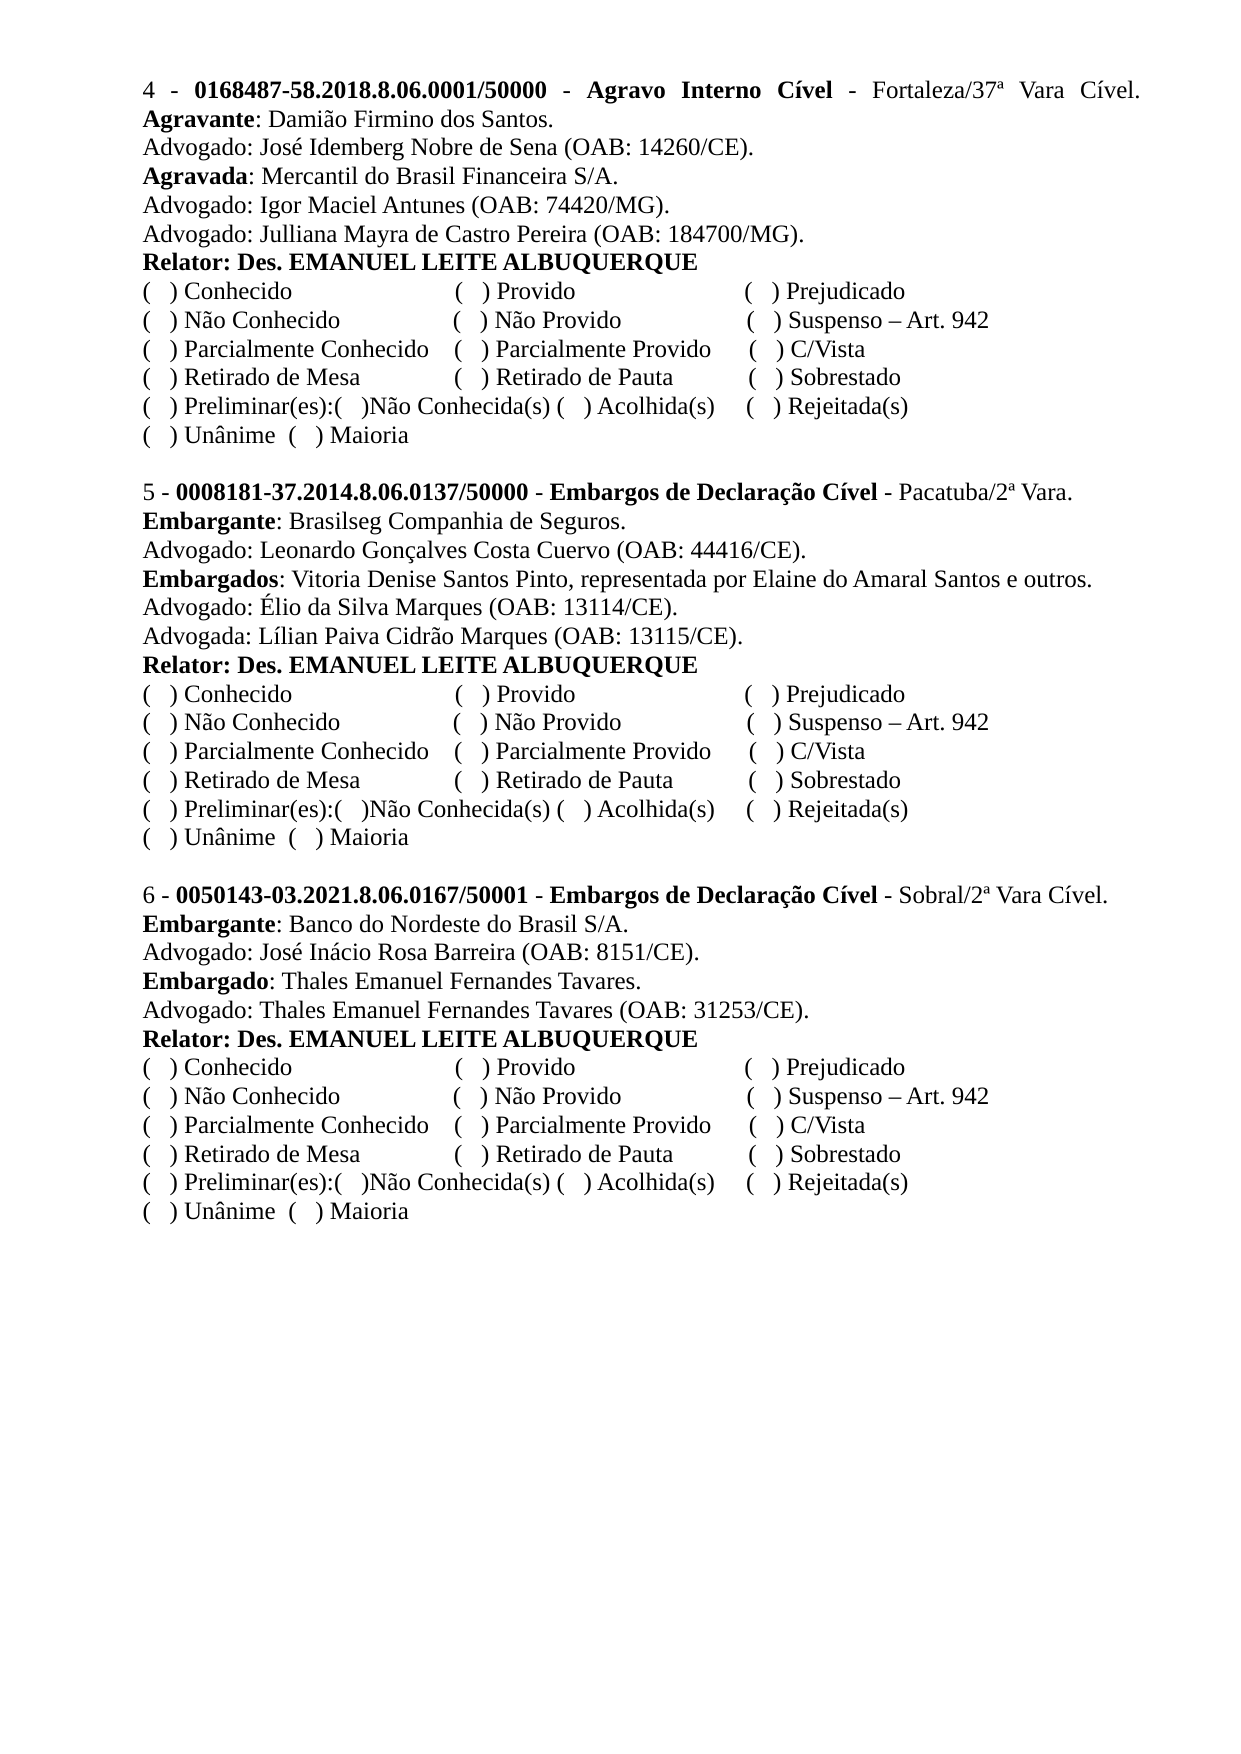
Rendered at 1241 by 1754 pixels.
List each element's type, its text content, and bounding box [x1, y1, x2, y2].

text Embargado: Thales Emanuel Fernandes Tavares. [142, 966, 1141, 995]
text ( ) Unânime ( ) Maioria [142, 1196, 1158, 1225]
text ( ) Retirado de Mesa ( ) Retirado de Pauta ( ) Sobrestado [142, 765, 1158, 794]
text Relator: Des. EMANUEL LEITE ALBUQUERQUE [142, 1024, 1141, 1052]
text Advogado: Élio da Silva Marques (OAB: 13114/CE). [142, 592, 1141, 621]
text Embargante: Banco do Nordeste do Brasil S/A. [142, 909, 1141, 937]
text ( ) Não Conhecido ( ) Não Provido ( ) Suspenso – Art. 942 [142, 1081, 1158, 1110]
text Advogado: Thales Emanuel Fernandes Tavares (OAB: 31253/CE). [142, 995, 1141, 1024]
text ( ) Conhecido ( ) Provido ( ) Prejudicado [142, 276, 1141, 305]
text Advogado: Igor Maciel Antunes (OAB: 74420/MG). [142, 190, 1141, 219]
text Relator: Des. EMANUEL LEITE ALBUQUERQUE [142, 650, 1141, 679]
text ( ) Retirado de Mesa ( ) Retirado de Pauta ( ) Sobrestado [142, 362, 1158, 391]
text 4 - 0168487-58.2018.8.06.0001/50000 - Agravo Interno Cível - Fortaleza/37ª Vara Cível. Agravante: Damião Firmino dos Santos. [142, 75, 1141, 132]
text ( ) Preliminar(es):( )Não Conhecida(s) ( ) Acolhida(s) ( ) Rejeitada(s) [142, 1167, 1158, 1196]
text ( ) Parcialmente Conhecido ( ) Parcialmente Provido ( ) C/Vista [142, 334, 1158, 362]
text Advogado: Julliana Mayra de Castro Pereira (OAB: 184700/MG). [142, 219, 1141, 247]
text Advogado: José Inácio Rosa Barreira (OAB: 8151/CE). [142, 937, 1141, 966]
text ( ) Preliminar(es):( )Não Conhecida(s) ( ) Acolhida(s) ( ) Rejeitada(s) [142, 794, 1158, 822]
text ( ) Não Conhecido ( ) Não Provido ( ) Suspenso – Art. 942 [142, 305, 1158, 334]
text ( ) Unânime ( ) Maioria [142, 420, 1158, 449]
text ( ) Parcialmente Conhecido ( ) Parcialmente Provido ( ) C/Vista [142, 736, 1158, 765]
text Embargante: Brasilseg Companhia de Seguros. [142, 506, 1141, 535]
text Relator: Des. EMANUEL LEITE ALBUQUERQUE [142, 247, 1141, 276]
text 5 - 0008181-37.2014.8.06.0137/50000 - Embargos de Declaração Cível - Pacatuba/2ª Vara. [142, 477, 1141, 506]
text Advogado: Leonardo Gonçalves Costa Cuervo (OAB: 44416/CE). [142, 535, 1141, 564]
text 6 - 0050143-03.2021.8.06.0167/50001 - Embargos de Declaração Cível - Sobral/2ª Vara Cível. [142, 880, 1141, 909]
text ( ) Retirado de Mesa ( ) Retirado de Pauta ( ) Sobrestado [142, 1139, 1158, 1167]
text ( ) Conhecido ( ) Provido ( ) Prejudicado [142, 1052, 1141, 1081]
text ( ) Unânime ( ) Maioria [142, 822, 1158, 851]
text Agravada: Mercantil do Brasil Financeira S/A. [142, 161, 1141, 190]
text Advogado: José Idemberg Nobre de Sena (OAB: 14260/CE). [142, 132, 1141, 161]
text Embargados: Vitoria Denise Santos Pinto, representada por Elaine do Amaral Santos e outros. [142, 564, 1141, 592]
text ( ) Preliminar(es):( )Não Conhecida(s) ( ) Acolhida(s) ( ) Rejeitada(s) [142, 391, 1158, 420]
text ( ) Não Conhecido ( ) Não Provido ( ) Suspenso – Art. 942 [142, 707, 1158, 736]
text Advogada: Lílian Paiva Cidrão Marques (OAB: 13115/CE). [142, 621, 1141, 650]
text ( ) Parcialmente Conhecido ( ) Parcialmente Provido ( ) C/Vista [142, 1110, 1158, 1139]
text ( ) Conhecido ( ) Provido ( ) Prejudicado [142, 679, 1141, 707]
